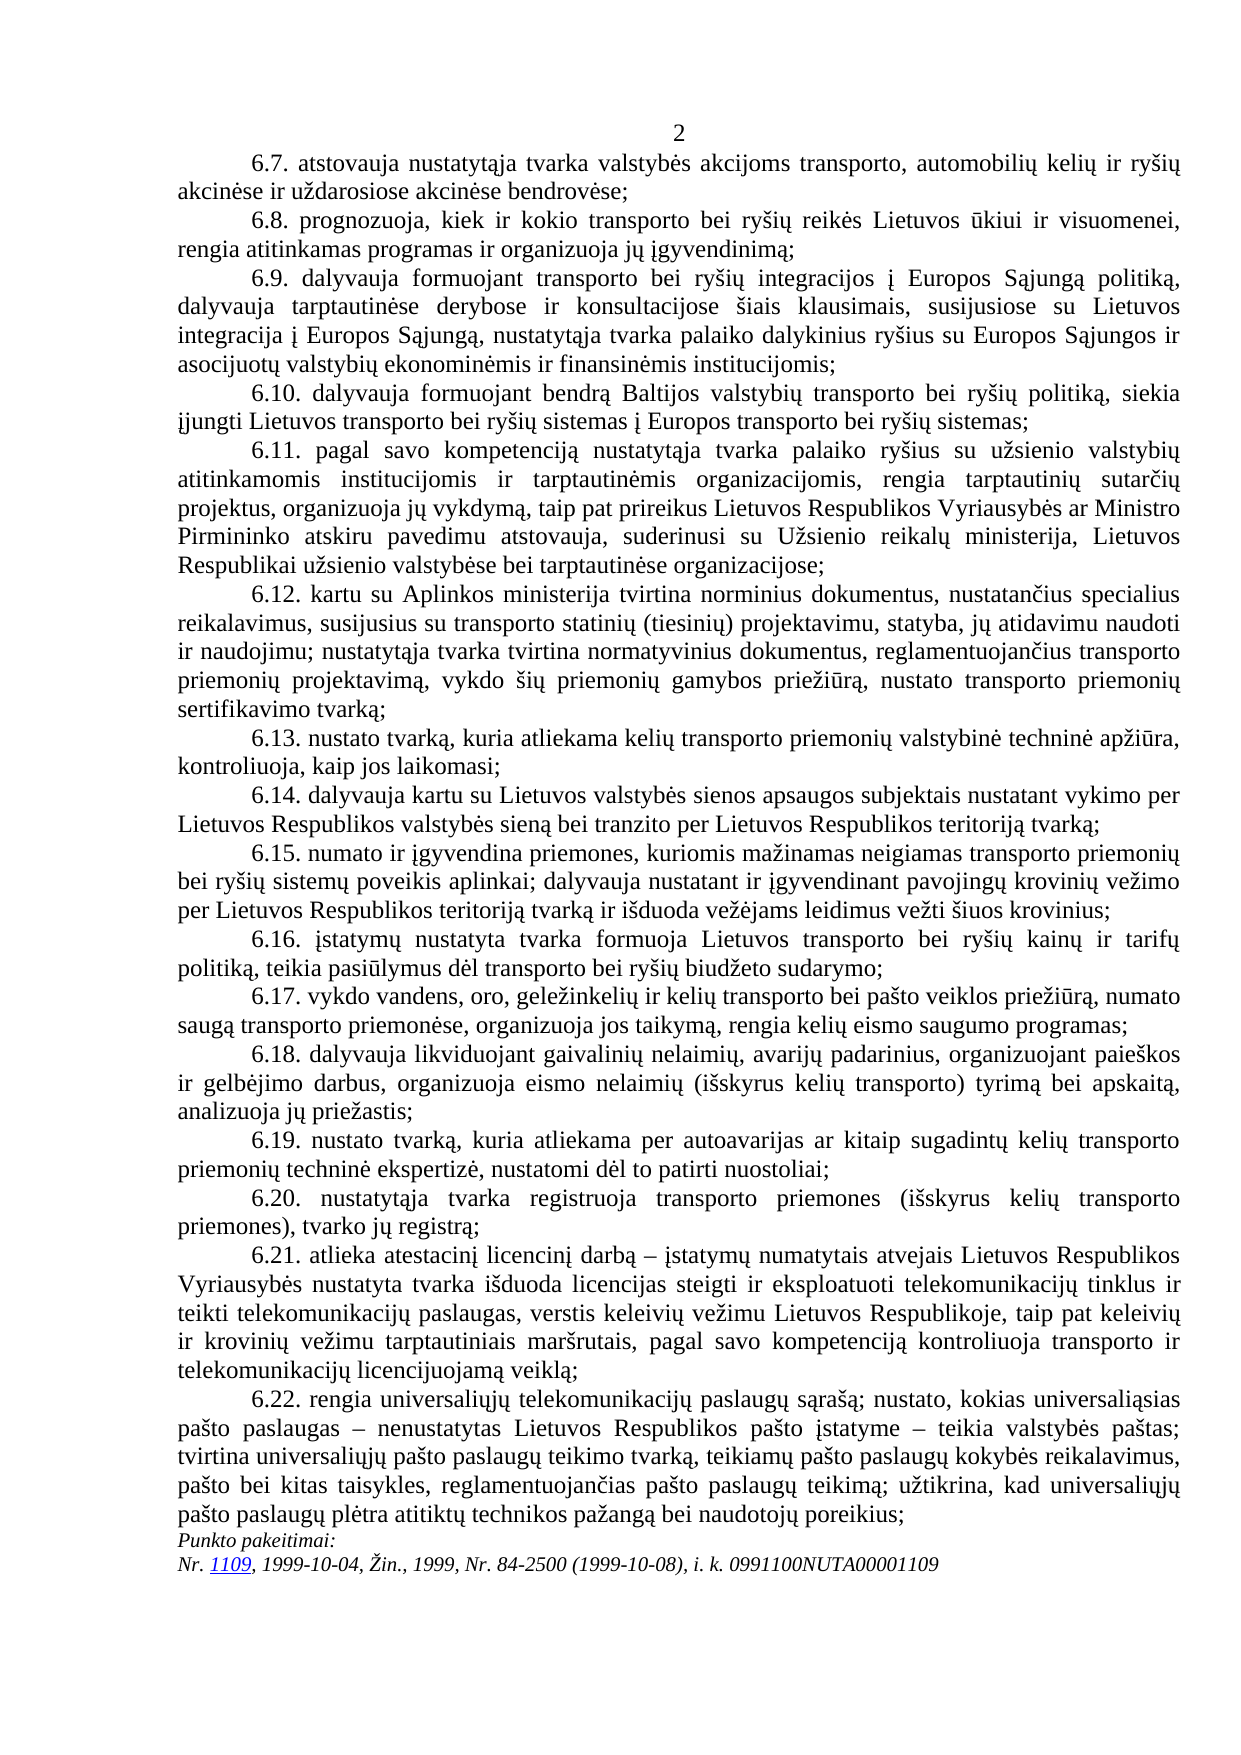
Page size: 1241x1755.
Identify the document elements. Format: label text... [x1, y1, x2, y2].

text 6.14. dalyvauja kartu su Lietuvos valstybės sienos apsaugos subjektais nustatant vykimo per Lietuvos Respublikos valstybės sieną bei tranzito per Lietuvos Respublikos teritoriją tvarką; [177, 780, 1181, 838]
text 6.7. atstovauja nustatytąja tvarka valstybės akcijoms transporto, automobilių kelių ir ryšių akcinėse ir uždarosiose akcinėse bendrovėse; [177, 148, 1181, 205]
text 6.11. pagal savo kompetenciją nustatytąja tvarka palaiko ryšius su užsienio valstybių atitinkamomis institucijomis ir tarptautinėmis organizacijomis, rengia tarptautinių sutarčių projektus, organizuoja jų vykdymą, taip pat prireikus Lietuvos Respublikos Vyriausybės ar Ministro Pirmininko atskiru pavedimu atstovauja, suderinusi su Užsienio reikalų ministerija, Lietuvos Respublikai užsienio valstybėse bei tarptautinėse organizacijose; [177, 435, 1181, 579]
text Punkto pakeitimai: [177, 1528, 1181, 1552]
text 6.15. numato ir įgyvendina priemones, kuriomis mažinamas neigiamas transporto priemonių bei ryšių sistemų poveikis aplinkai; dalyvauja nustatant ir įgyvendinant pavojingų krovinių vežimo per Lietuvos Respublikos teritoriją tvarką ir išduoda vežėjams leidimus vežti šiuos krovinius; [177, 838, 1181, 924]
text 6.12. kartu su Aplinkos ministerija tvirtina norminius dokumentus, nustatančius specialius reikalavimus, susijusius su transporto statinių (tiesinių) projektavimu, statyba, jų atidavimu naudoti ir naudojimu; nustatytąja tvarka tvirtina normatyvinius dokumentus, reglamentuojančius transporto priemonių projektavimą, vykdo šių priemonių gamybos priežiūrą, nustato transporto priemonių sertifikavimo tvarką; [177, 579, 1181, 723]
text 6.9. dalyvauja formuojant transporto bei ryšių integracijos į Europos Sąjungą politiką, dalyvauja tarptautinėse derybose ir konsultacijose šiais klausimais, susijusiose su Lietuvos integracija į Europos Sąjungą, nustatytąja tvarka palaiko dalykinius ryšius su Europos Sąjungos ir asocijuotų valstybių ekonominėmis ir finansinėmis institucijomis; [177, 263, 1181, 378]
text 6.16. įstatymų nustatyta tvarka formuoja Lietuvos transporto bei ryšių kainų ir tarifų politiką, teikia pasiūlymus dėl transporto bei ryšių biudžeto sudarymo; [177, 924, 1181, 981]
text 6.20. nustatytąja tvarka registruoja transporto priemones (išskyrus kelių transporto priemones), tvarko jų registrą; [177, 1183, 1181, 1240]
text 6.10. dalyvauja formuojant bendrą Baltijos valstybių transporto bei ryšių politiką, siekia įjungti Lietuvos transporto bei ryšių sistemas į Europos transporto bei ryšių sistemas; [177, 378, 1181, 435]
text 6.19. nustato tvarką, kuria atliekama per autoavarijas ar kitaip sugadintų kelių transporto priemonių techninė ekspertizė, nustatomi dėl to patirti nuostoliai; [177, 1125, 1181, 1183]
text 6.8. prognozuoja, kiek ir kokio transporto bei ryšių reikės Lietuvos ūkiui ir visuomenei, rengia atitinkamas programas ir organizuoja jų įgyvendinimą; [177, 205, 1181, 263]
text 6.13. nustato tvarką, kuria atliekama kelių transporto priemonių valstybinė techninė apžiūra, kontroliuoja, kaip jos laikomasi; [177, 723, 1181, 780]
text 6.21. atlieka atestacinį licencinį darbą – įstatymų numatytais atvejais Lietuvos Respublikos Vyriausybės nustatyta tvarka išduoda licencijas steigti ir eksploatuoti telekomunikacijų tinklus ir teikti telekomunikacijų paslaugas, verstis keleivių vežimu Lietuvos Respublikoje, taip pat keleivių ir krovinių vežimu tarptautiniais maršrutais, pagal savo kompetenciją kontroliuoja transporto ir telekomunikacijų licencijuojamą veiklą; [177, 1240, 1181, 1384]
text 6.17. vykdo vandens, oro, geležinkelių ir kelių transporto bei pašto veiklos priežiūrą, numato saugą transporto priemonėse, organizuoja jos taikymą, rengia kelių eismo saugumo programas; [177, 981, 1181, 1039]
text 6.22. rengia universaliųjų telekomunikacijų paslaugų sąrašą; nustato, kokias universaliąsias pašto paslaugas – nenustatytas Lietuvos Respublikos pašto įstatyme – teikia valstybės paštas; tvirtina universaliųjų pašto paslaugų teikimo tvarką, teikiamų pašto paslaugų kokybės reikalavimus, pašto bei kitas taisykles, reglamentuojančias pašto paslaugų teikimą; užtikrina, kad universaliųjų pašto paslaugų plėtra atitiktų technikos pažangą bei naudotojų poreikius; [177, 1384, 1181, 1528]
text Nr. 1109, 1999-10-04, Žin., 1999, Nr. 84-2500 (1999-10-08), i. k. 0991100NUTA00001109 [177, 1552, 1181, 1576]
text 6.18. dalyvauja likviduojant gaivalinių nelaimių, avarijų padarinius, organizuojant paieškos ir gelbėjimo darbus, organizuoja eismo nelaimių (išskyrus kelių transporto) tyrimą bei apskaitą, analizuoja jų priežastis; [177, 1039, 1181, 1125]
